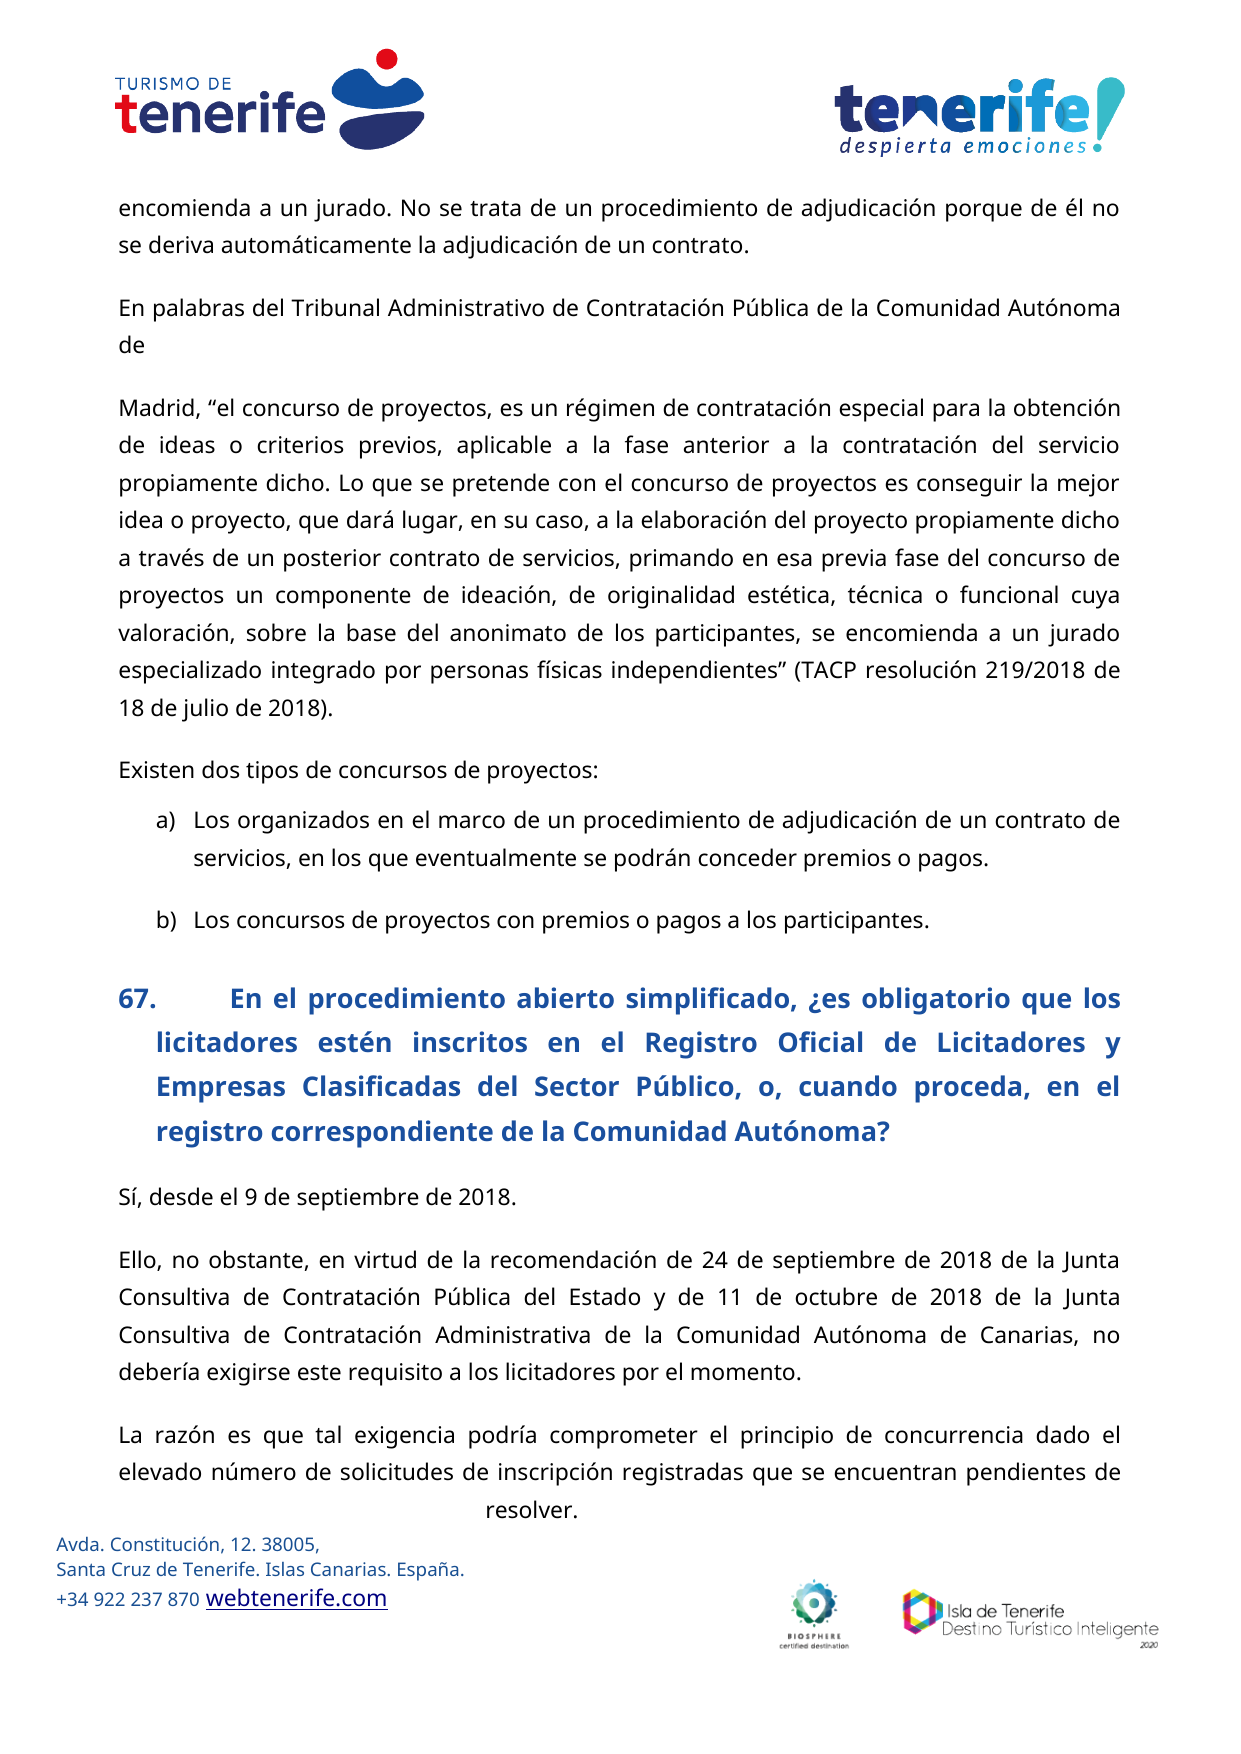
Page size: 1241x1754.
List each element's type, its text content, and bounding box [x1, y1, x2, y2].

list Los organizados en el marco de un procedimiento de adjudicación de un contrato de servicios, en los que eventualmente se podrán conceder premios o pagos. [156, 804, 1122, 873]
text Existen dos tipos de concursos de proyectos: [118, 754, 1122, 786]
text Ello, no obstante, en virtud de la recomendación de 24 de septiembre de 2018 de la Junta Consultiva de Contratación Pública del Estado y de 11 de octubre de 2018 de la Junta Consultiva de Contratación Administrativa de la Comunidad Autónoma de Canarias, no debería exigirse este requisito a los licitadores por el momento. [118, 1244, 1122, 1387]
list En el procedimiento abierto simplificado, ¿es obligatorio que los licitadores estén inscritos en el Registro Oficial de Licitadores y Empresas Clasificadas del Sector Público, o, cuando proceda, en el registro correspondiente de la Comunidad Autónoma? [118, 979, 1122, 1149]
text La razón es que tal exigencia podría comprometer el principio de concurrencia dado el elevado número de solicitudes de inscripción registradas que se encuentran pendientes de resolver. [118, 1419, 1122, 1525]
text En palabras del Tribunal Administrativo de Contratación Pública de la Comunidad Autónoma de [118, 292, 1122, 361]
list Los concursos de proyectos con premios o pagos a los participantes. [156, 904, 1122, 936]
text encomienda a un jurado. No se trata de un procedimiento de adjudicación porque de él no se deriva automáticamente la adjudicación de un contrato. [118, 192, 1122, 261]
text Madrid, “el concurso de proyectos, es un régimen de contratación especial para la obtención de ideas o criterios previos, aplicable a la fase anterior a la contratación del servicio propiamente dicho. Lo que se pretende con el concurso de proyectos es conseguir la mejor idea o proyecto, que dará lugar, en su caso, a la elaboración del proyecto propiamente dicho a través de un posterior contrato de servicios, primando en esa previa fase del concurso de proyectos un componente de ideación, de originalidad estética, técnica o funcional cuya valoración, sobre la base del anonimato de los participantes, se encomienda a un jurado especializado integrado por personas físicas independientes” (TACP resolución 219/2018 de 18 de julio de 2018). [118, 392, 1122, 723]
text Sí, desde el 9 de septiembre de 2018. [118, 1181, 1122, 1212]
